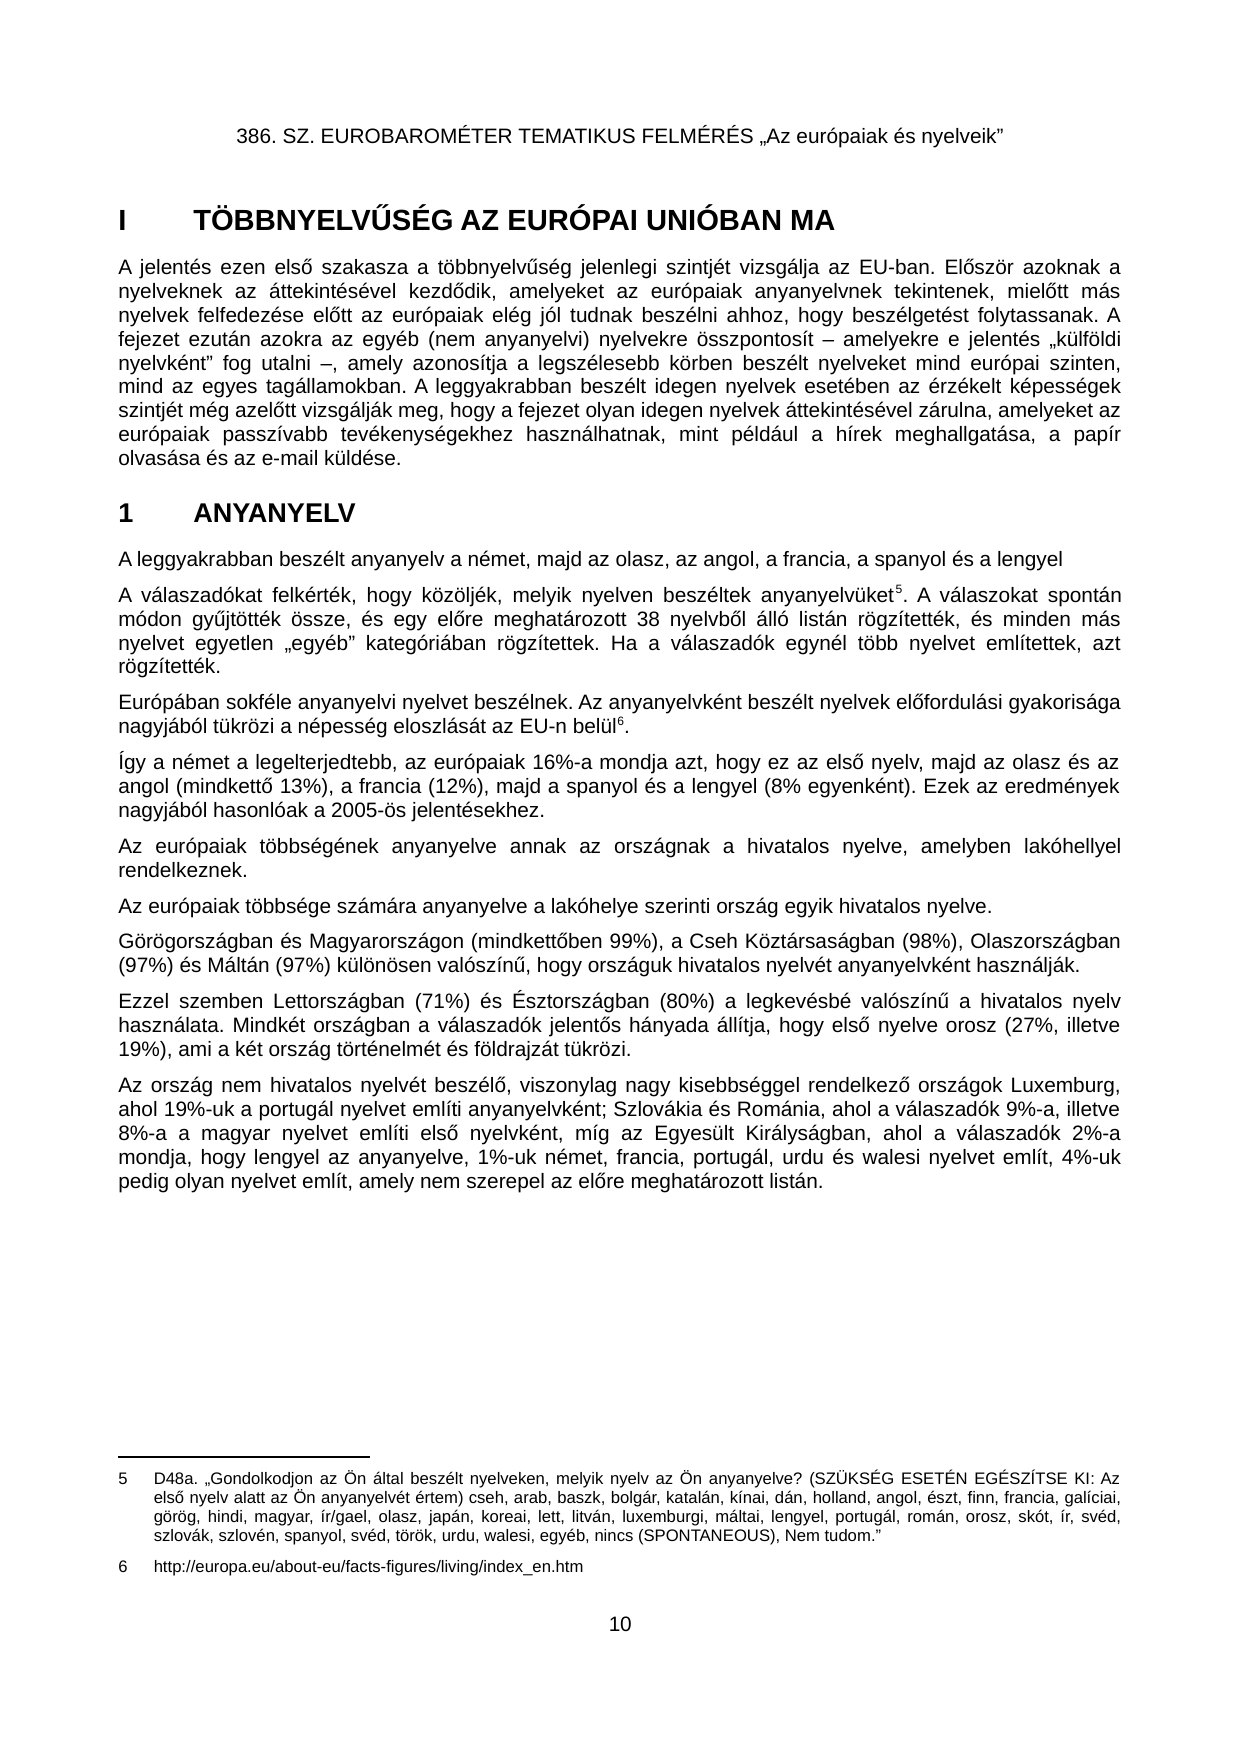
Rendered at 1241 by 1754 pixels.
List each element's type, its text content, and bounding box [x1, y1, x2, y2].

text http://europa.eu/about-eu/facts-figures/living/index_en.htm [118, 1557, 1122, 1576]
text A válaszadókat felkérték, hogy közöljék, melyik nyelven beszéltek anyanyelvüket. A válaszokat spontán módon gyűjtötték össze, és egy előre meghatározott 38 nyelvből álló listán rögzítették, és minden más nyelvet egyetlen „egyéb” kategóriában rögzítettek. Ha a válaszadók egynél több nyelvet említettek, azt rögzítették. [118, 582, 1122, 678]
text Az európaiak többsége számára anyanyelve a lakóhelye szerinti ország egyik hivatalos nyelve. [118, 893, 1122, 917]
text D48a. „Gondolkodjon az Ön által beszélt nyelveken, melyik nyelv az Ön anyanyelve? (SZÜKSÉG ESETÉN EGÉSZÍTSE KI: Az első nyelv alatt az Ön anyanyelvét értem) cseh, arab, baszk, bolgár, katalán, kínai, dán, holland, angol, észt, finn, francia, galíciai, görög, hindi, magyar, ír/gael, olasz, japán, koreai, lett, litván, luxemburgi, máltai, lengyel, portugál, román, orosz, skót, ír, svéd, szlovák, szlovén, spanyol, svéd, török, urdu, walesi, egyéb, nincs (SPONTANEOUS), Nem tudom.” [118, 1469, 1122, 1545]
text Így a német a legelterjedtebb, az európaiak 16%-a mondja azt, hogy ez az első nyelv, majd az olasz és az angol (mindkettő 13%), a francia (12%), majd a spanyol és a lengyel (8% egyenként). Ezek az eredmények nagyjából hasonlóak a 2005-ös jelentésekhez. [118, 750, 1122, 822]
text Európában sokféle anyanyelvi nyelvet beszélnek. Az anyanyelvként beszélt nyelvek előfordulási gyakorisága nagyjából tükrözi a népesség eloszlását az EU-n belül. [118, 690, 1122, 738]
text A jelentés ezen első szakasza a többnyelvűség jelenlegi szintjét vizsgálja az EU-ban. Először azoknak a nyelveknek az áttekintésével kezdődik, amelyeket az európaiak anyanyelvnek tekintenek, mielőtt más nyelvek felfedezése előtt az európaiak elég jól tudnak beszélni ahhoz, hogy beszélgetést folytassanak. A fejezet ezután azokra az egyéb (nem anyanyelvi) nyelvekre összpontosít – amelyekre e jelentés „külföldi nyelvként” fog utalni –, amely azonosítja a legszélesebb körben beszélt nyelveket mind európai szinten, mind az egyes tagállamokban. A leggyakrabban beszélt idegen nyelvek esetében az érzékelt képességek szintjét még azelőtt vizsgálják meg, hogy a fejezet olyan idegen nyelvek áttekintésével zárulna, amelyeket az európaiak passzívabb tevékenységekhez használhatnak, mint például a hírek meghallgatása, a papír olvasása és az e-mail küldése. [118, 254, 1122, 470]
text Az ország nem hivatalos nyelvét beszélő, viszonylag nagy kisebbséggel rendelkező országok Luxemburg, ahol 19%-uk a portugál nyelvet említi anyanyelvként; Szlovákia és Románia, ahol a válaszadók 9%-a, illetve 8%-a a magyar nyelvet említi első nyelvként, míg az Egyesült Királyságban, ahol a válaszadók 2%-a mondja, hogy lengyel az anyanyelve, 1%-uk német, francia, portugál, urdu és walesi nyelvet említ, 4%-uk pedig olyan nyelvet említ, amely nem szerepel az előre meghatározott listán. [118, 1073, 1122, 1193]
text Görögországban és Magyarországon (mindkettőben 99%), a Cseh Köztársaságban (98%), Olaszországban (97%) és Máltán (97%) különösen valószínű, hogy országuk hivatalos nyelvét anyanyelvként használják. [118, 929, 1122, 977]
text A leggyakrabban beszélt anyanyelv a német, majd az olasz, az angol, a francia, a spanyol és a lengyel [118, 547, 1122, 571]
text Ezzel szemben Lettországban (71%) és Észtországban (80%) a legkevésbé valószínű a hivatalos nyelv használata. Mindkét országban a válaszadók jelentős hányada állítja, hogy első nyelve orosz (27%, illetve 19%), ami a két ország történelmét és földrajzát tükrözi. [118, 989, 1122, 1061]
text Az európaiak többségének anyanyelve annak az országnak a hivatalos nyelve, amelyben lakóhellyel rendelkeznek. [118, 834, 1122, 882]
subtitle ANYANYELV [118, 497, 1122, 528]
subtitle TÖBBNYELVŰSÉG AZ EURÓPAI UNIÓBAN MA [118, 202, 1122, 236]
